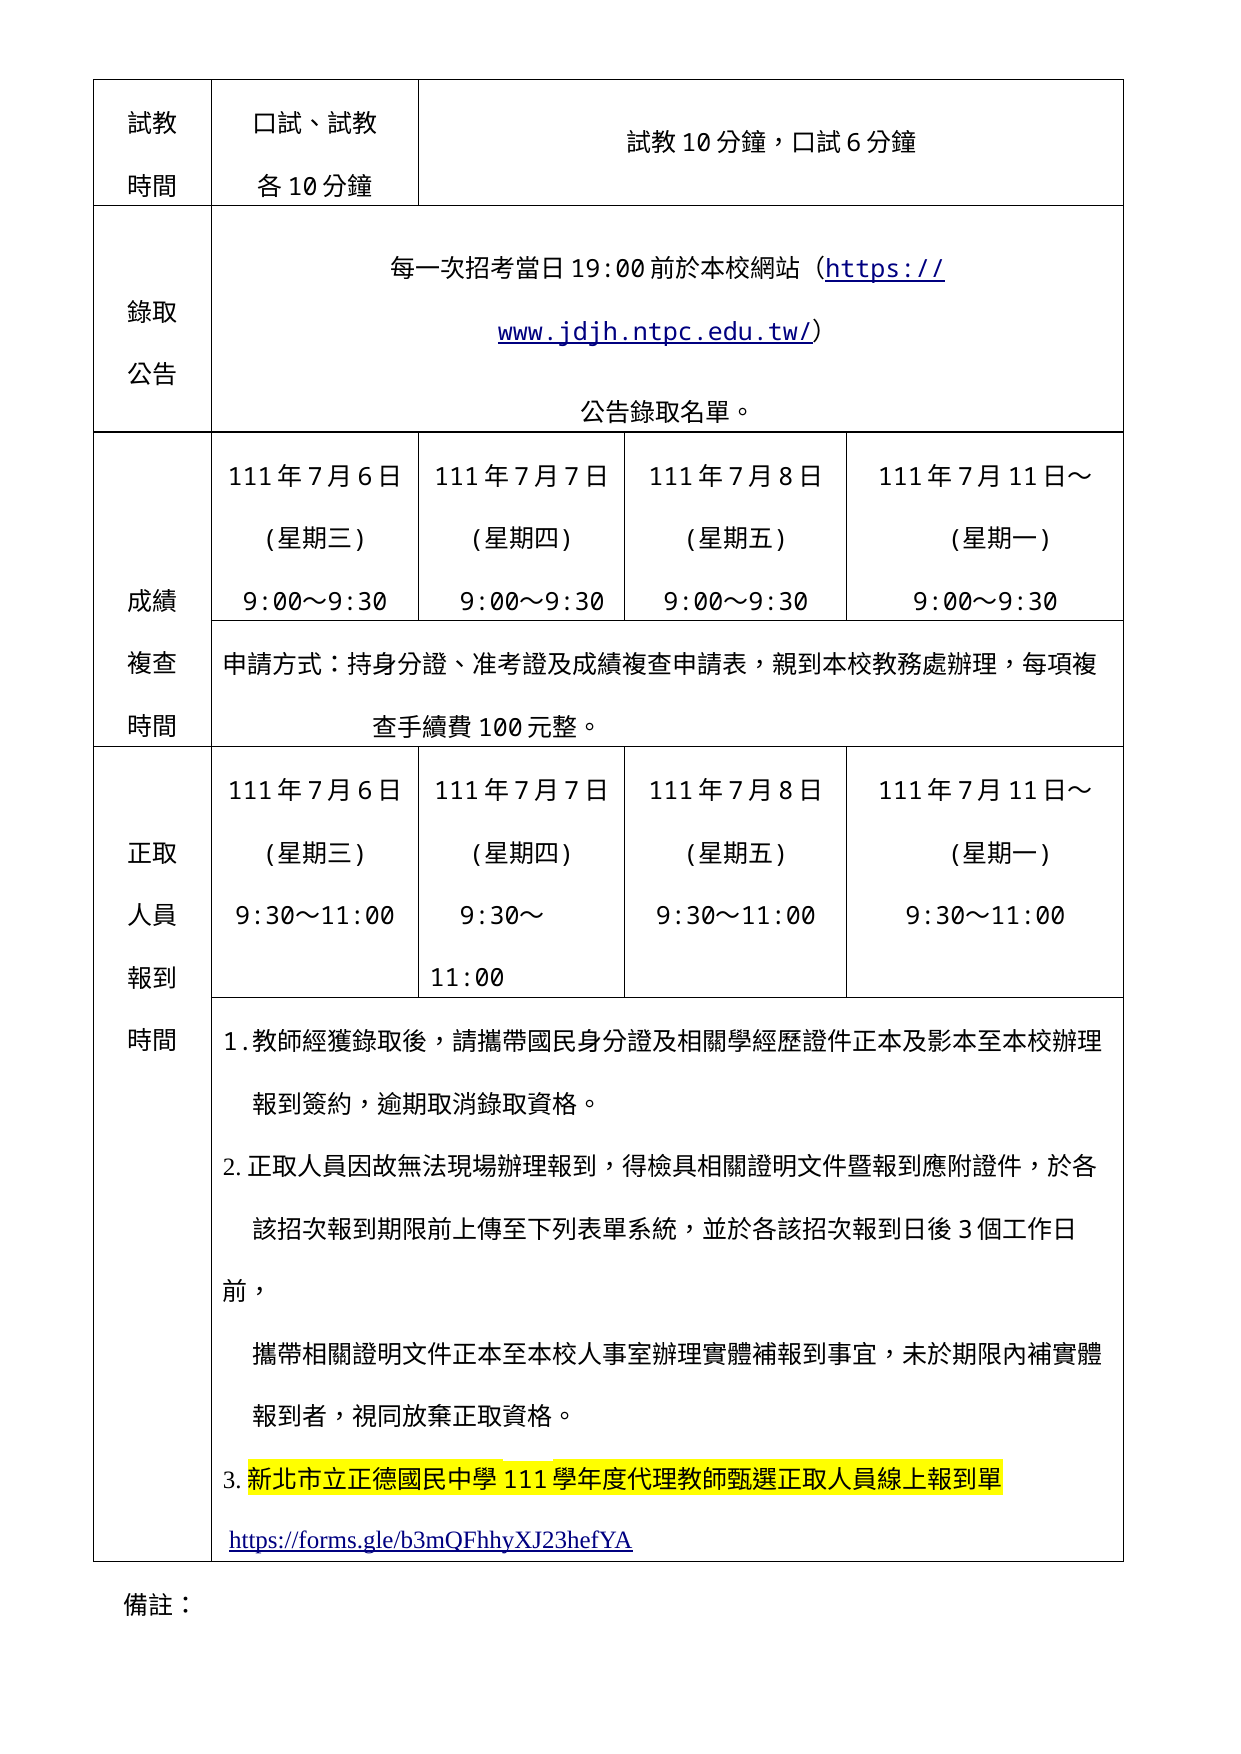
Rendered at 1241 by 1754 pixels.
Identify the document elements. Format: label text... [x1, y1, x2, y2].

table_cell 口試、試教 各10分鐘 [212, 80, 418, 205]
table_cell 111年7月6日 (星期三) 9:00〜9:30 [212, 433, 418, 620]
table_cell 111年7月11日〜 (星期一) 9:00〜9:30 [847, 433, 1123, 620]
table_cell 錄取 公告 [94, 206, 211, 431]
text 備註： [94, 1562, 1125, 1624]
table_cell 111年7月8日 (星期五) 9:00〜9:30 [625, 433, 846, 620]
table_cell 試教10分鐘，口試6分鐘 [419, 80, 1123, 205]
table_cell 111年7月7日 (星期四) 9:30〜11:00 [419, 747, 624, 997]
table_cell 1.教師經獲錄取後，請攜帶國民身分證及相關學經歷證件正本及影本至本校辦理 報到簽約，逾期取消錄取資格。 2. 正取人員因故無法現場辦理報到，得檢具相關證明文件暨報到應附證件，於各 該招次報到期限前上傳至下列表單系統，並於各該招次報到日後3個工作日前， 攜帶相關證明文件正本至本校人事室辦理實體補報到事宜，未於期限內補實體 報到者，視同放棄正取資格。 3. 新北市立正德國民中學111學年度代理教師甄選正取人員線上報到單 https://forms.gle/b3mQFhhyXJ23hefYA [212, 998, 1123, 1561]
table_cell 111年7月11日〜 (星期一) 9:30〜11:00 [847, 747, 1123, 997]
table_cell 申請方式：持身分證、准考證及成績複查申請表，親到本校教務處辦理，每項複 查手續費100元整。 [212, 621, 1123, 746]
table_cell 試教 時間 [94, 80, 211, 205]
table_cell 成績 複查 時間 [94, 433, 211, 746]
table_cell 111年7月8日 (星期五) 9:30〜11:00 [625, 747, 846, 997]
table_cell 正取 人員 報到 時間 [94, 747, 211, 1561]
table_cell 111年7月7日 (星期四) 9:00〜9:30 [419, 433, 624, 620]
table_cell 每一次招考當日19:00前於本校網站（https://www.jdjh.ntpc.edu.tw/） 公告錄取名單。 [212, 206, 1123, 431]
table_cell 111年7月6日 (星期三) 9:30〜11:00 [212, 747, 418, 997]
